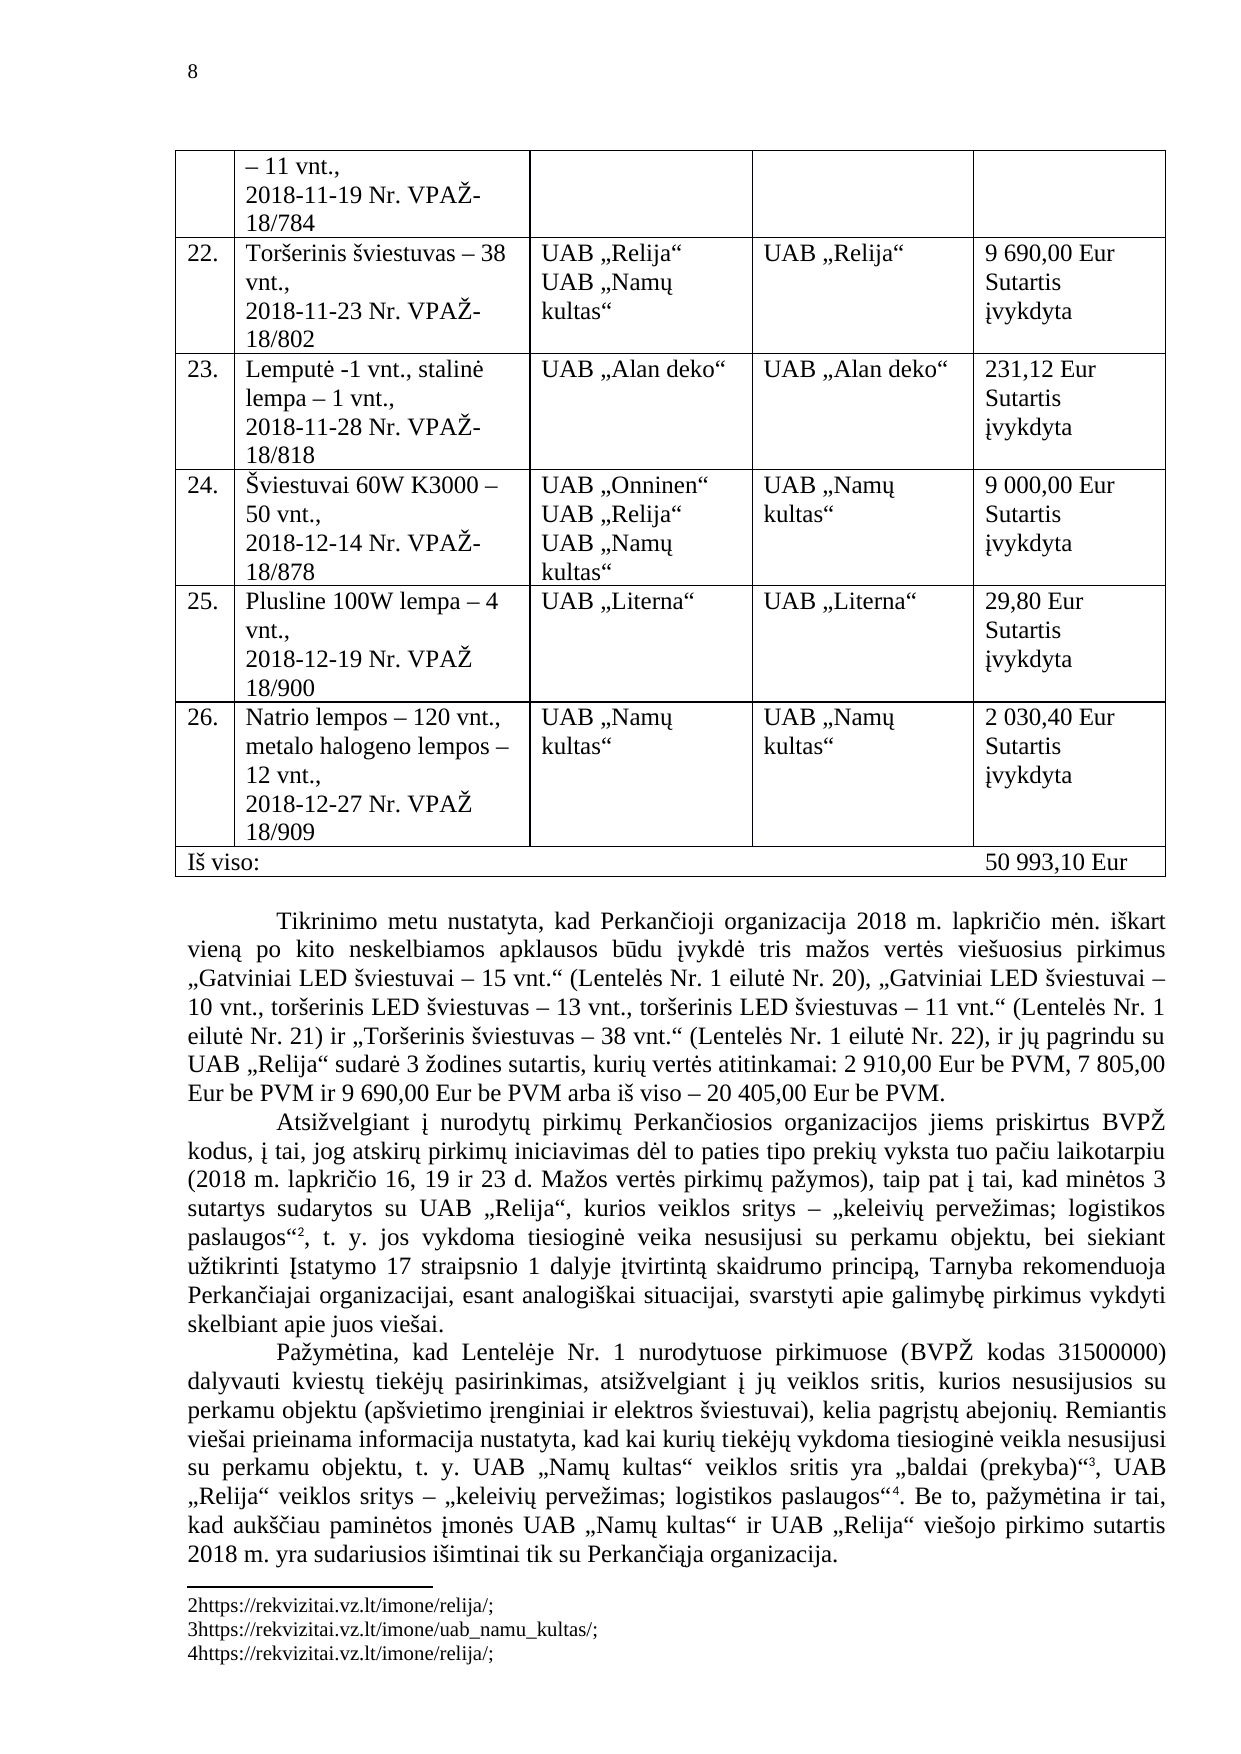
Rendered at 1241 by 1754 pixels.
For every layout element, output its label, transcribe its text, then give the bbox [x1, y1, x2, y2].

table_cell [974, 151, 1165, 237]
text Pažymėtina, kad Lentelėje Nr. 1 nurodytuose pirkimuose (BVPŽ kodas 31500000) dalyvauti kviestų tiekėjų pasirinkimas, atsižvelgiant į jų veiklos sritis, kurios nesusijusios su perkamu objektu (apšvietimo įrenginiai ir elektros šviestuvai), kelia pagrįstų abejonių. Remiantis viešai prieinama informacija nustatyta, kad kai kurių tiekėjų vykdoma tiesioginė veikla nesusijusi su perkamu objektu, t. y. UAB „Namų kultas“ veiklos sritis yra „baldai (prekyba)“, UAB „Relija“ veiklos sritys – „keleivių pervežimas; logistikos paslaugos“. Be to, pažymėtina ir tai, kad aukščiau paminėtos įmonės UAB „Namų kultas“ ir UAB „Relija“ viešojo pirkimo sutartis 2018 m. yra sudariusios išimtinai tik su Perkančiąja organizacija. [187, 1337, 1167, 1568]
table_cell 24. [176, 470, 234, 585]
table_cell Natrio lempos – 120 vnt., metalo halogeno lempos – 12 vnt., 2018-12-27 Nr. VPAŽ 18/909 [235, 703, 529, 846]
table_cell UAB „Literna“ [531, 586, 752, 701]
table_cell [531, 151, 752, 237]
text https://rekvizitai.vz.lt/imone/relija/; [187, 1593, 1167, 1617]
table_cell 29,80 Eur Sutartis įvykdyta [974, 586, 1165, 701]
table_cell 22. [176, 238, 234, 353]
table_cell UAB „Onninen“ UAB „Relija“ UAB „Namų kultas“ [531, 470, 752, 585]
table_cell UAB „Literna“ [753, 586, 973, 701]
table_cell 25. [176, 586, 234, 701]
table_cell Plusline 100W lempa – 4 vnt., 2018-12-19 Nr. VPAŽ 18/900 [235, 586, 529, 701]
table_cell Toršerinis šviestuvas – 38 vnt., 2018-11-23 Nr. VPAŽ-18/802 [235, 238, 529, 353]
text https://rekvizitai.vz.lt/imone/uab_namu_kultas/; [187, 1617, 1167, 1641]
table_cell 2 030,40 Eur Sutartis įvykdyta [974, 703, 1165, 846]
table_cell 26. [176, 703, 234, 846]
table_cell – 11 vnt., 2018-11-19 Nr. VPAŽ-18/784 [235, 151, 529, 237]
table_cell UAB „Namų kultas“ [753, 470, 973, 585]
table_cell [176, 151, 234, 237]
table_cell UAB „Alan deko“ [531, 354, 752, 469]
text Tikrinimo metu nustatyta, kad Perkančioji organizacija 2018 m. lapkričio mėn. iškart vieną po kito neskelbiamos apklausos būdu įvykdė tris mažos vertės viešuosius pirkimus „Gatviniai LED šviestuvai – 15 vnt.“ (Lentelės Nr. 1 eilutė Nr. 20), „Gatviniai LED šviestuvai – 10 vnt., toršerinis LED šviestuvas – 13 vnt., toršerinis LED šviestuvas – 11 vnt.“ (Lentelės Nr. 1 eilutė Nr. 21) ir „Toršerinis šviestuvas – 38 vnt.“ (Lentelės Nr. 1 eilutė Nr. 22), ir jų pagrindu su UAB „Relija“ sudarė 3 žodines sutartis, kurių vertės atitinkamai: 2 910,00 Eur be PVM, 7 805,00 Eur be PVM ir 9 690,00 Eur be PVM arba iš viso – 20 405,00 Eur be PVM. [187, 906, 1167, 1107]
table_cell Lemputė -1 vnt., stalinė lempa – 1 vnt., 2018-11-28 Nr. VPAŽ-18/818 [235, 354, 529, 469]
table_cell UAB „Relija“ [753, 238, 973, 353]
text https://rekvizitai.vz.lt/imone/relija/; [187, 1641, 1167, 1665]
table_cell UAB „Relija“ UAB „Namų kultas“ [531, 238, 752, 353]
table_cell 9 690,00 Eur Sutartis įvykdyta [974, 238, 1165, 353]
table_cell 23. [176, 354, 234, 469]
table_cell Šviestuvai 60W K3000 – 50 vnt., 2018-12-14 Nr. VPAŽ-18/878 [235, 470, 529, 585]
table_cell UAB „Namų kultas“ [531, 703, 752, 846]
table_cell [753, 151, 973, 237]
table_cell Iš viso: 50 993,10 Eur [176, 847, 1165, 876]
table_cell UAB „Namų kultas“ [753, 703, 973, 846]
table_cell 9 000,00 Eur Sutartis įvykdyta [974, 470, 1165, 585]
table_cell UAB „Alan deko“ [753, 354, 973, 469]
text Atsižvelgiant į nurodytų pirkimų Perkančiosios organizacijos jiems priskirtus BVPŽ kodus, į tai, jog atskirų pirkimų iniciavimas dėl to paties tipo prekių vyksta tuo pačiu laikotarpiu (2018 m. lapkričio 16, 19 ir 23 d. Mažos vertės pirkimų pažymos), taip pat į tai, kad minėtos 3 sutartys sudarytos su UAB „Relija“, kurios veiklos sritys – „keleivių pervežimas; logistikos paslaugos“, t. y. jos vykdoma tiesioginė veika nesusijusi su perkamu objektu, bei siekiant užtikrinti Įstatymo 17 straipsnio 1 dalyje įtvirtintą skaidrumo principą, Tarnyba rekomenduoja Perkančiajai organizacijai, esant analogiškai situacijai, svarstyti apie galimybę pirkimus vykdyti skelbiant apie juos viešai. [187, 1107, 1167, 1337]
table_cell 231,12 Eur Sutartis įvykdyta [974, 354, 1165, 469]
